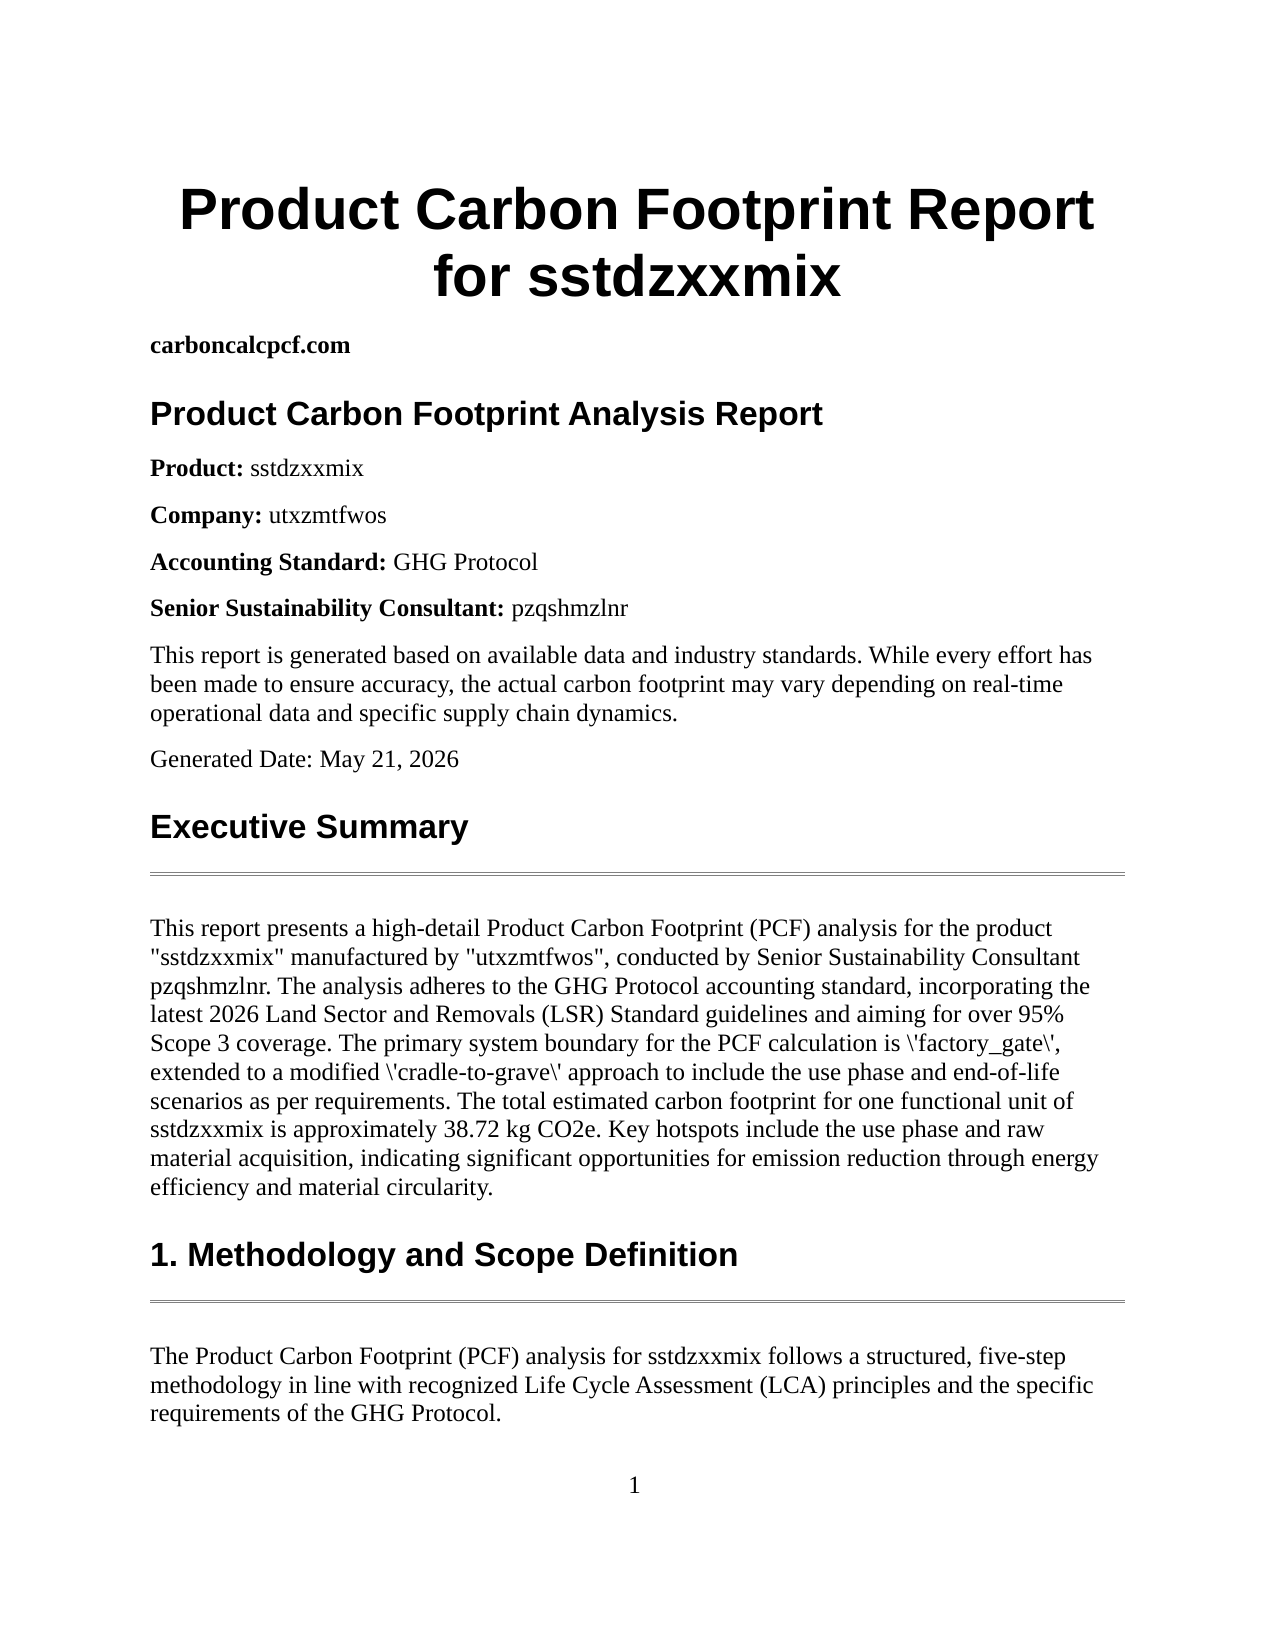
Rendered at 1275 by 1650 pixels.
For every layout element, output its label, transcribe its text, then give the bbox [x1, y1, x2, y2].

subtitle Executive Summary [150, 807, 1125, 846]
text The Product Carbon Footprint (PCF) analysis for sstdzxxmix follows a structured, five-step methodology in line with recognized Life Cycle Assessment (LCA) principles and the specific requirements of the GHG Protocol. [150, 1341, 1125, 1427]
text Company: utxzmtfwos [150, 500, 1125, 529]
text Generated Date: May 21, 2026 [150, 744, 1125, 773]
title Product Carbon Footprint Report for sstdzxxmix [150, 175, 1125, 309]
text This report is generated based on available data and industry standards. While every effort has been made to ensure accuracy, the actual carbon footprint may vary depending on real-time operational data and specific supply chain dynamics. [150, 640, 1125, 726]
text Accounting Standard: GHG Protocol [150, 547, 1125, 576]
text Senior Sustainability Consultant: pzqshmzlnr [150, 593, 1125, 622]
text carboncalcpcf.com [150, 331, 1125, 359]
subtitle 1. Methodology and Scope Definition [150, 1235, 1125, 1273]
text Product: sstdzxxmix [150, 453, 1125, 482]
text This report presents a high-detail Product Carbon Footprint (PCF) analysis for the product "sstdzxxmix" manufactured by "utxzmtfwos", conducted by Senior Sustainability Consultant pzqshmzlnr. The analysis adheres to the GHG Protocol accounting standard, incorporating the latest 2026 Land Sector and Removals (LSR) Standard guidelines and aiming for over 95% Scope 3 coverage. The primary system boundary for the PCF calculation is \'factory_gate\', extended to a modified \'cradle-to-grave\' approach to include the use phase and end-of-life scenarios as per requirements. The total estimated carbon footprint for one functional unit of sstdzxxmix is approximately 38.72 kg CO2e. Key hotspots include the use phase and raw material acquisition, indicating significant opportunities for emission reduction through energy efficiency and material circularity. [150, 913, 1125, 1201]
subtitle Product Carbon Footprint Analysis Report [150, 393, 1125, 432]
